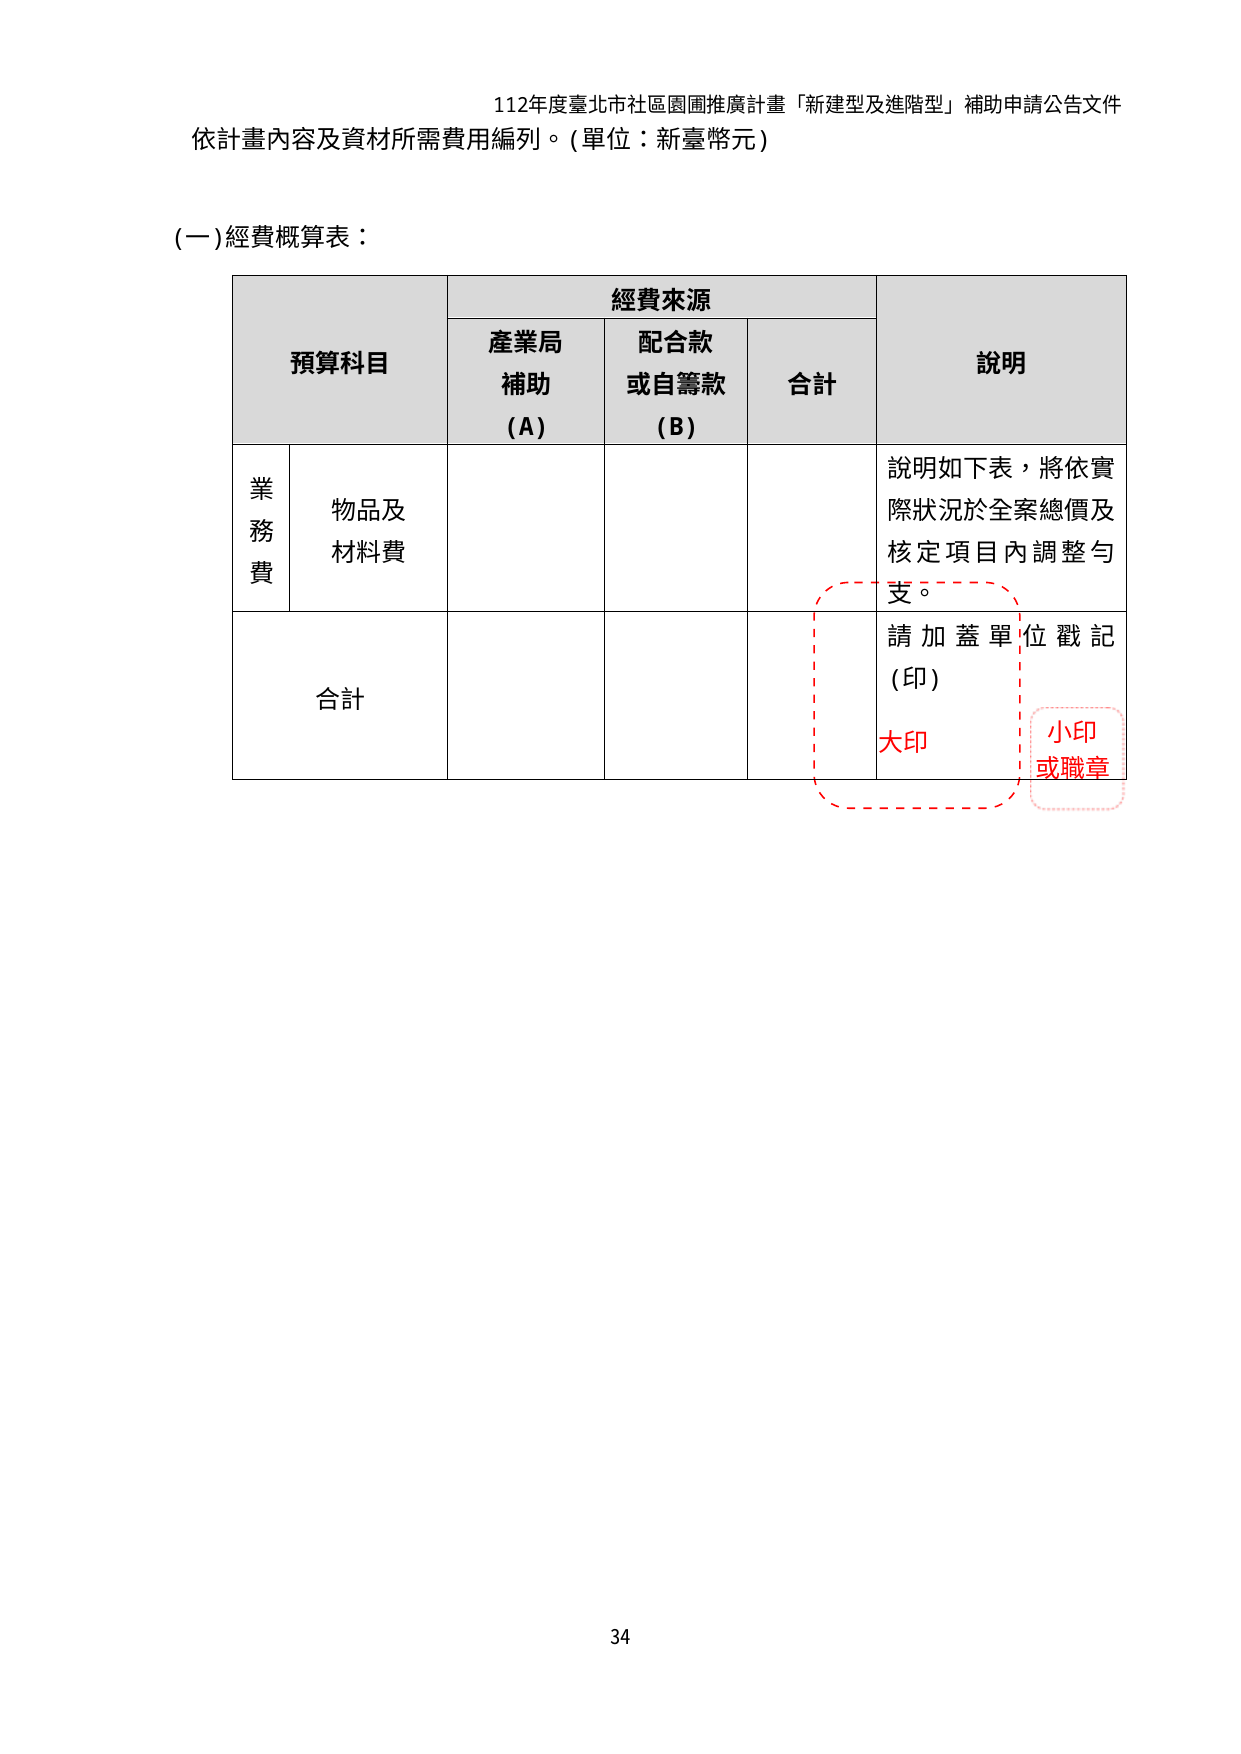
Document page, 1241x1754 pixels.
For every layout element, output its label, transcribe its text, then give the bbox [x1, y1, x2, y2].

table_cell [605, 612, 747, 779]
table_cell 業務費 [233, 445, 289, 611]
table_cell 說明如下表，將依實際狀況於全案總價及核定項目內調整勻支。 [877, 445, 1126, 611]
table_cell 配合款 或自籌款 (B) [605, 319, 747, 443]
table_cell [448, 445, 604, 611]
text 依計畫內容及資材所需費用編列。(單位：新臺幣元) [191, 120, 1122, 156]
table_cell 產業局 補助 (A) [448, 319, 604, 443]
table_cell [748, 612, 876, 779]
table_cell 合計 [233, 612, 447, 779]
table_header 預算科目 [233, 276, 447, 443]
table_cell [605, 445, 747, 611]
table_header 說明 [877, 276, 1126, 443]
text (一)經費概算表： [171, 193, 1122, 256]
table_cell [448, 612, 604, 779]
table_cell 請加蓋單位戳記(印) [877, 612, 1126, 779]
table_cell 合計 [748, 319, 876, 443]
table_header 經費來源 [448, 276, 876, 317]
table_cell [748, 445, 876, 611]
table_cell 物品及 材料費 [290, 445, 447, 611]
